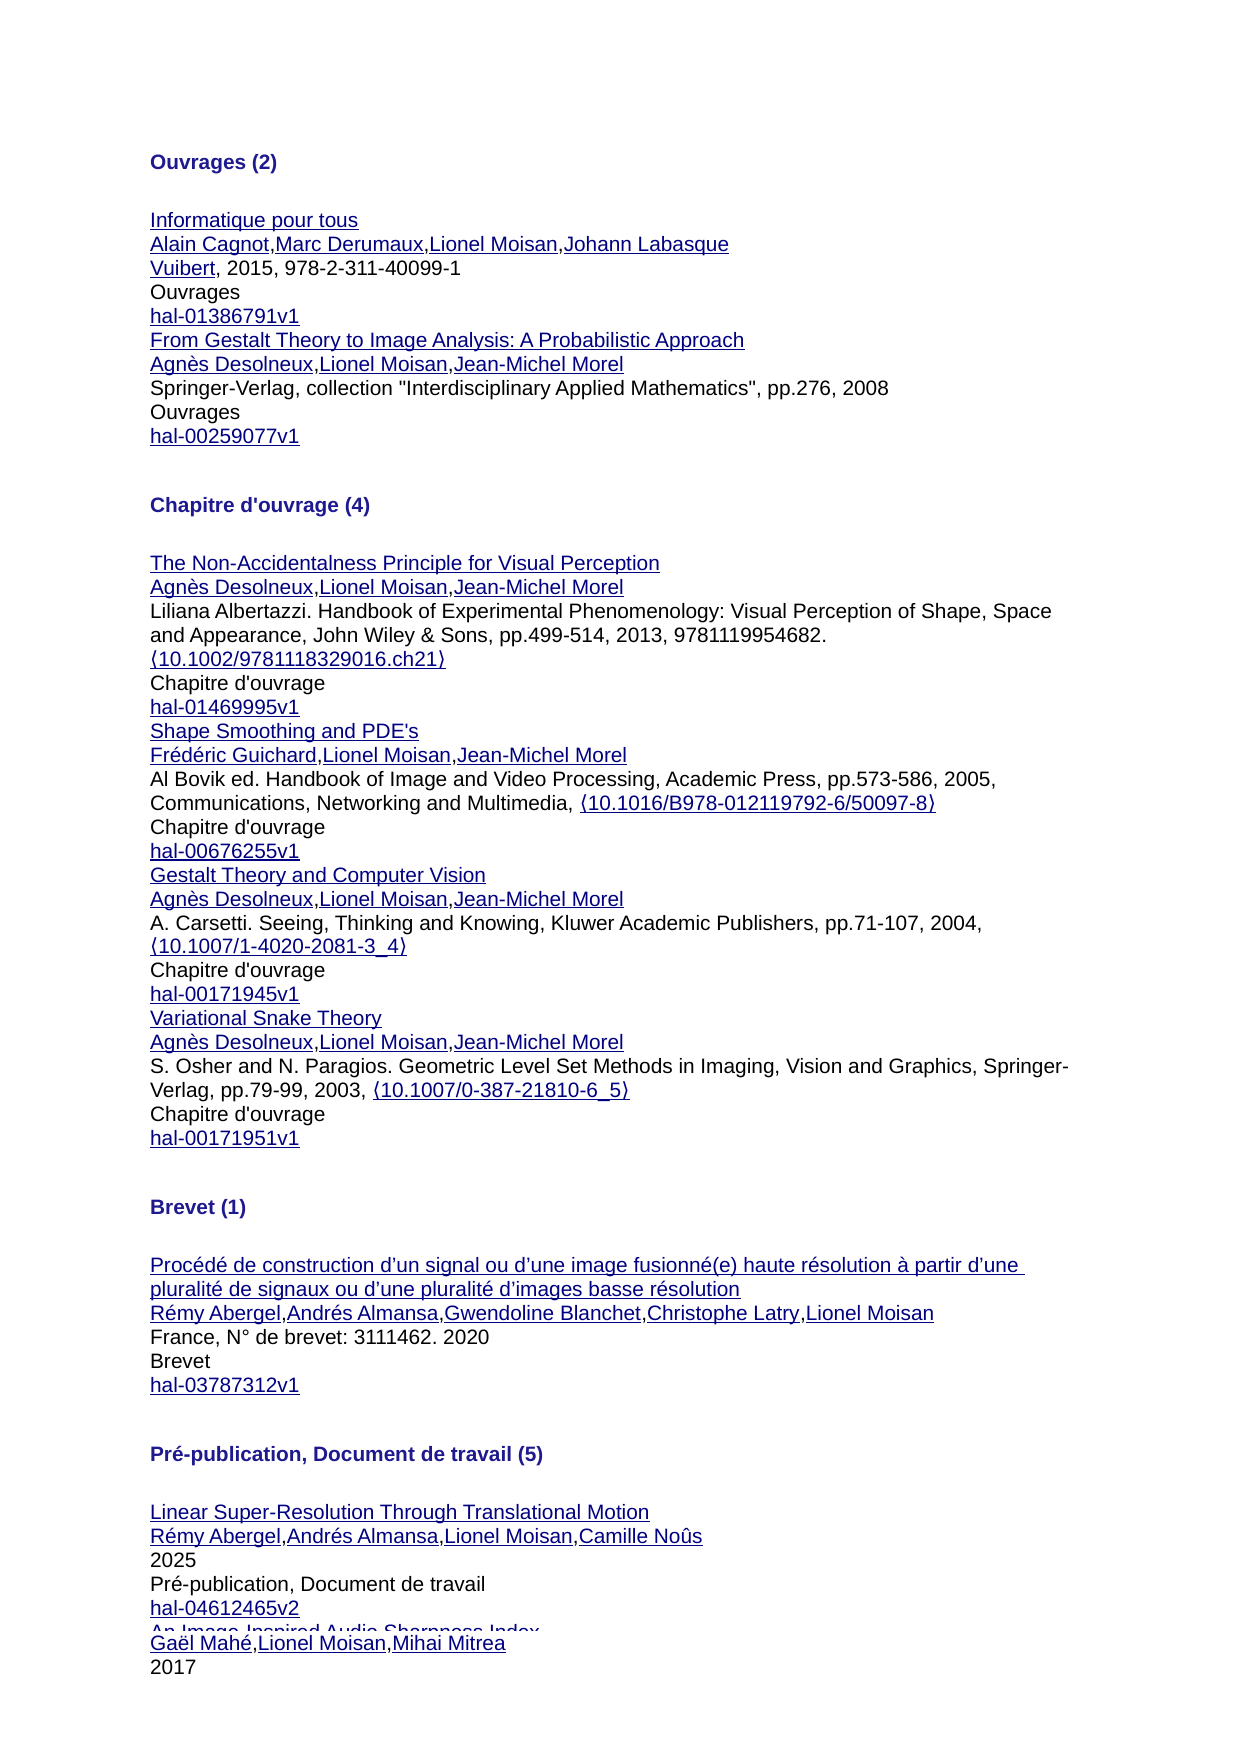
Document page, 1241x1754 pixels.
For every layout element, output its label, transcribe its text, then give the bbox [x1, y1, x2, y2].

table_header The Non-Accidentalness Principle for Visual Perception Agnès Desolneux,Lionel Moisan,Jean-Michel Morel Liliana Albertazzi. Handbook of Experimental Phenomenology: Visual Perception of Shape, Space and Appearance, John Wiley & Sons, pp.499-514, 2013, 9781119954682. ⟨10.1002/9781118329016.ch21⟩ Chapitre d'ouvrage hal-01469995v1 [150, 551, 1090, 719]
subtitle Chapitre d'ouvrage (4) [150, 493, 1090, 517]
subtitle Ouvrages (2) [150, 150, 1090, 174]
table_header Informatique pour tous Alain Cagnot,Marc Derumaux,Lionel Moisan,Johann Labasque Vuibert, 2015, 978-2-311-40099-1 Ouvrages hal-01386791v1 [150, 208, 1090, 328]
table_cell Variational Snake Theory Agnès Desolneux,Lionel Moisan,Jean-Michel Morel S. Osher and N. Paragios. Geometric Level Set Methods in Imaging, Vision and Graphics, Springer-Verlag, pp.79-99, 2003, ⟨10.1007/0-387-21810-6_5⟩ Chapitre d'ouvrage hal-00171951v1 [150, 1006, 1090, 1150]
subtitle Pré-publication, Document de travail (5) [150, 1442, 1090, 1466]
table_header Linear Super-Resolution Through Translational Motion Rémy Abergel,Andrés Almansa,Lionel Moisan,Camille Noûs 2025 Pré-publication, Document de travail hal-04612465v2 [150, 1500, 1090, 1620]
table_cell An Image-Inspired Audio Sharpness Index Gaël Mahé,Lionel Moisan,Mihai Mitrea 2017 [150, 1620, 1090, 1679]
table_header Procédé de construction d’un signal ou d’une image fusionné(e) haute résolution à partir d’une pluralité de signaux ou d’une pluralité d’images basse résolution Rémy Abergel,Andrés Almansa,Gwendoline Blanchet,Christophe Latry,Lionel Moisan France, N° de brevet: 3111462. 2020 Brevet hal-03787312v1 [150, 1253, 1090, 1397]
table_cell Shape Smoothing and PDE's Frédéric Guichard,Lionel Moisan,Jean-Michel Morel Al Bovik ed. Handbook of Image and Video Processing, Academic Press, pp.573-586, 2005, Communications, Networking and Multimedia, ⟨10.1016/B978-012119792-6/50097-8⟩ Chapitre d'ouvrage hal-00676255v1 [150, 719, 1090, 862]
subtitle Brevet (1) [150, 1195, 1090, 1219]
table_cell Gestalt Theory and Computer Vision Agnès Desolneux,Lionel Moisan,Jean-Michel Morel A. Carsetti. Seeing, Thinking and Knowing, Kluwer Academic Publishers, pp.71-107, 2004, ⟨10.1007/1-4020-2081-3_4⟩ Chapitre d'ouvrage hal-00171945v1 [150, 863, 1090, 1006]
table_cell From Gestalt Theory to Image Analysis: A Probabilistic Approach Agnès Desolneux,Lionel Moisan,Jean-Michel Morel Springer-Verlag, collection "Interdisciplinary Applied Mathematics", pp.276, 2008 Ouvrages hal-00259077v1 [150, 328, 1090, 448]
